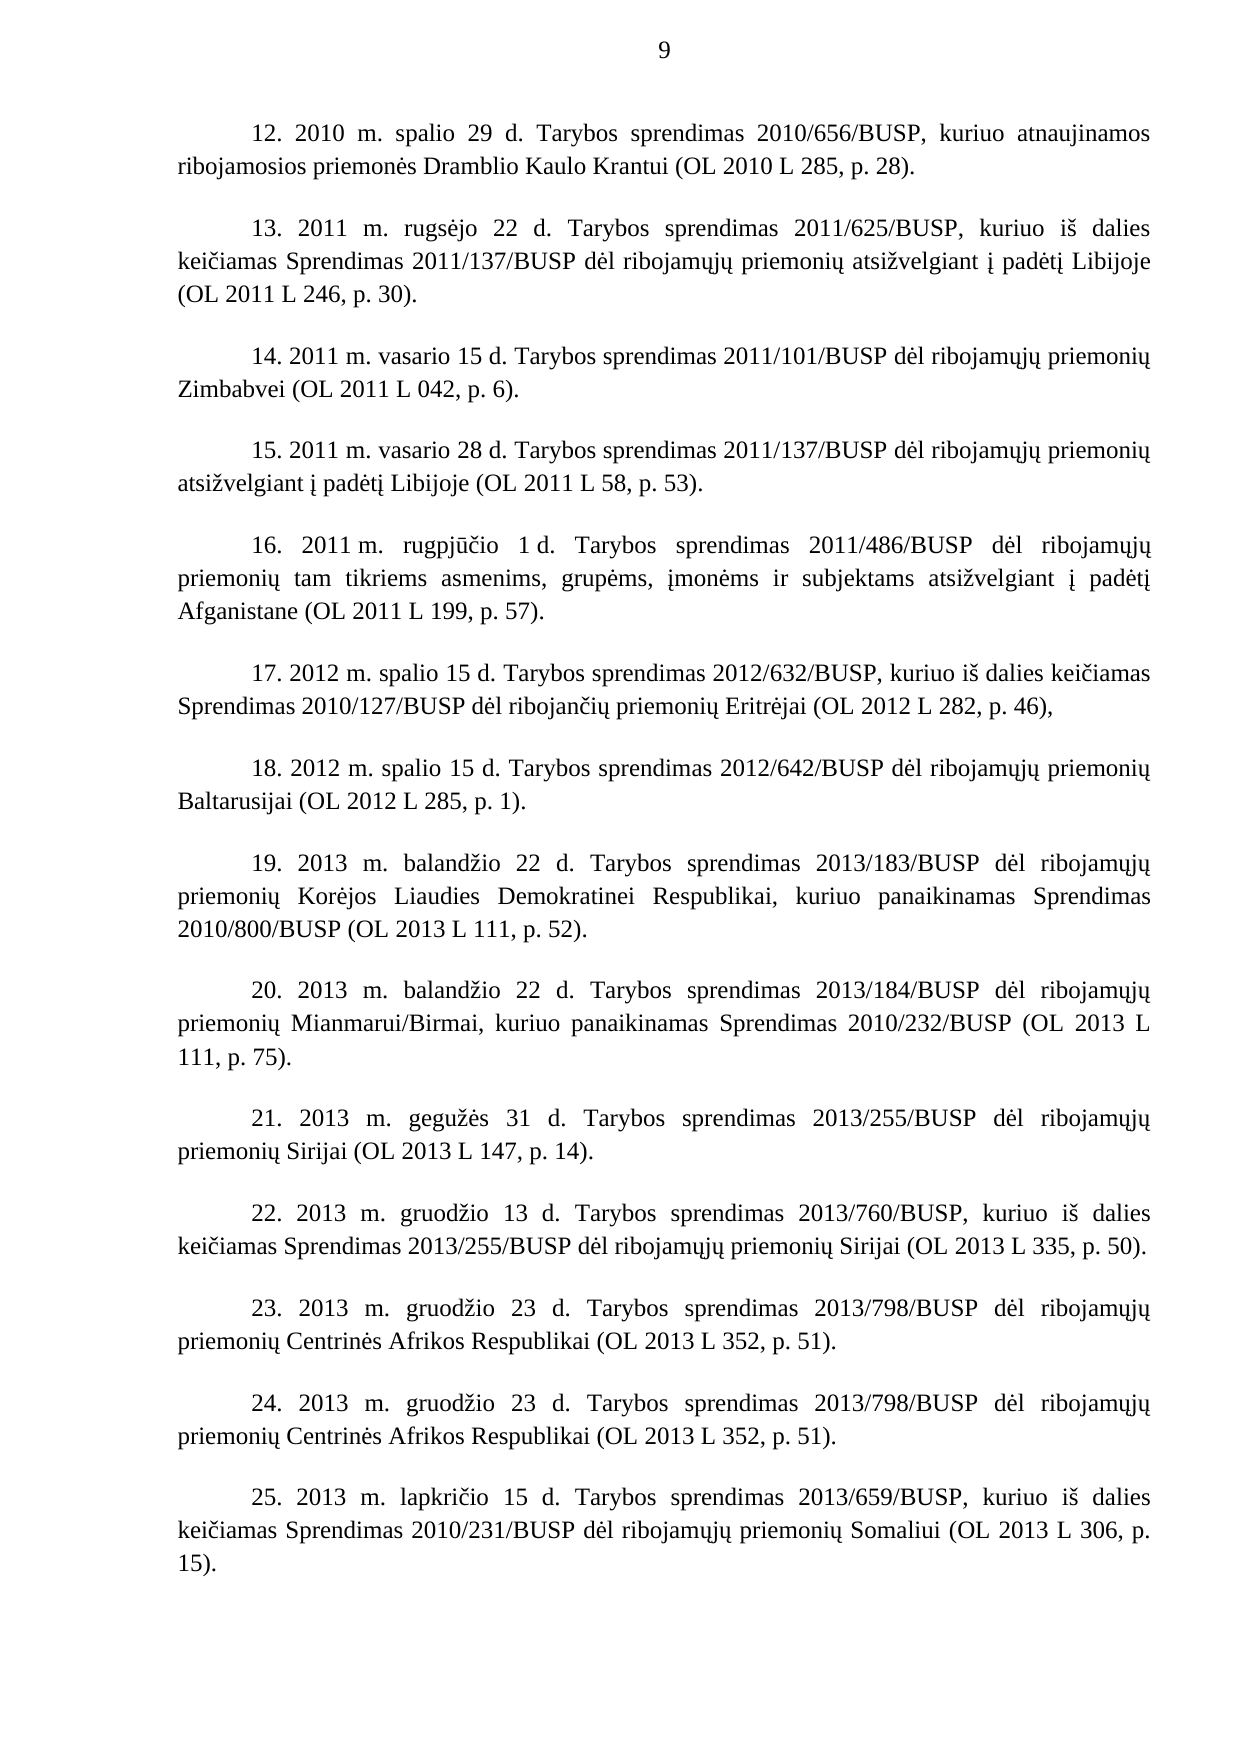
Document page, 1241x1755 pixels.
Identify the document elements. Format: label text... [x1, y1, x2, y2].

text 14. 2011 m. vasario 15 d. Tarybos sprendimas 2011/101/BUSP dėl ribojamųjų priemonių Zimbabvei (OL 2011 L 042, p. 6). [177, 341, 1152, 402]
text 12. 2010 m. spalio 29 d. Tarybos sprendimas 2010/656/BUSP, kuriuo atnaujinamos ribojamosios priemonės Dramblio Kaulo Krantui (OL 2010 L 285, p. 28). [177, 118, 1152, 180]
text 19. 2013 m. balandžio 22 d. Tarybos sprendimas 2013/183/BUSP dėl ribojamųjų priemonių Korėjos Liaudies Demokratinei Respublikai, kuriuo panaikinamas Sprendimas 2010/800/BUSP (OL 2013 L 111, p. 52). [177, 848, 1152, 942]
text 22. 2013 m. gruodžio 13 d. Tarybos sprendimas 2013/760/BUSP, kuriuo iš dalies keičiamas Sprendimas 2013/255/BUSP dėl ribojamųjų priemonių Sirijai (OL 2013 L 335, p. 50). [177, 1198, 1152, 1260]
text 25. 2013 m. lapkričio 15 d. Tarybos sprendimas 2013/659/BUSP, kuriuo iš dalies keičiamas Sprendimas 2010/231/BUSP dėl ribojamųjų priemonių Somaliui (OL 2013 L 306, p. 15). [177, 1482, 1152, 1577]
text 15. 2011 m. vasario 28 d. Tarybos sprendimas 2011/137/BUSP dėl ribojamųjų priemonių atsižvelgiant į padėtį Libijoje (OL 2011 L 58, p. 53). [177, 436, 1152, 497]
text 16. 2011 m. rugpjūčio 1 d. Tarybos sprendimas 2011/486/BUSP dėl ribojamųjų priemonių tam tikriems asmenims, grupėms, įmonėms ir subjektams atsižvelgiant į padėtį Afganistane (OL 2011 L 199, p. 57). [177, 530, 1152, 625]
text 18. 2012 m. spalio 15 d. Tarybos sprendimas 2012/642/BUSP dėl ribojamųjų priemonių Baltarusijai (OL 2012 L 285, p. 1). [177, 753, 1152, 815]
text 23. 2013 m. gruodžio 23 d. Tarybos sprendimas 2013/798/BUSP dėl ribojamųjų priemonių Centrinės Afrikos Respublikai (OL 2013 L 352, p. 51). [177, 1293, 1152, 1355]
text 13. 2011 m. rugsėjo 22 d. Tarybos sprendimas 2011/625/BUSP, kuriuo iš dalies keičiamas Sprendimas 2011/137/BUSP dėl ribojamųjų priemonių atsižvelgiant į padėtį Libijoje (OL 2011 L 246, p. 30). [177, 213, 1152, 308]
text 24. 2013 m. gruodžio 23 d. Tarybos sprendimas 2013/798/BUSP dėl ribojamųjų priemonių Centrinės Afrikos Respublikai (OL 2013 L 352, p. 51). [177, 1388, 1152, 1449]
text 21. 2013 m. gegužės 31 d. Tarybos sprendimas 2013/255/BUSP dėl ribojamųjų priemonių Sirijai (OL 2013 L 147, p. 14). [177, 1103, 1152, 1165]
text 17. 2012 m. spalio 15 d. Tarybos sprendimas 2012/632/BUSP, kuriuo iš dalies keičiamas Sprendimas 2010/127/BUSP dėl ribojančių priemonių Eritrėjai (OL 2012 L 282, p. 46), [177, 658, 1152, 720]
text 20. 2013 m. balandžio 22 d. Tarybos sprendimas 2013/184/BUSP dėl ribojamųjų priemonių Mianmarui/Birmai, kuriuo panaikinamas Sprendimas 2010/232/BUSP (OL 2013 L 111, p. 75). [177, 976, 1152, 1070]
